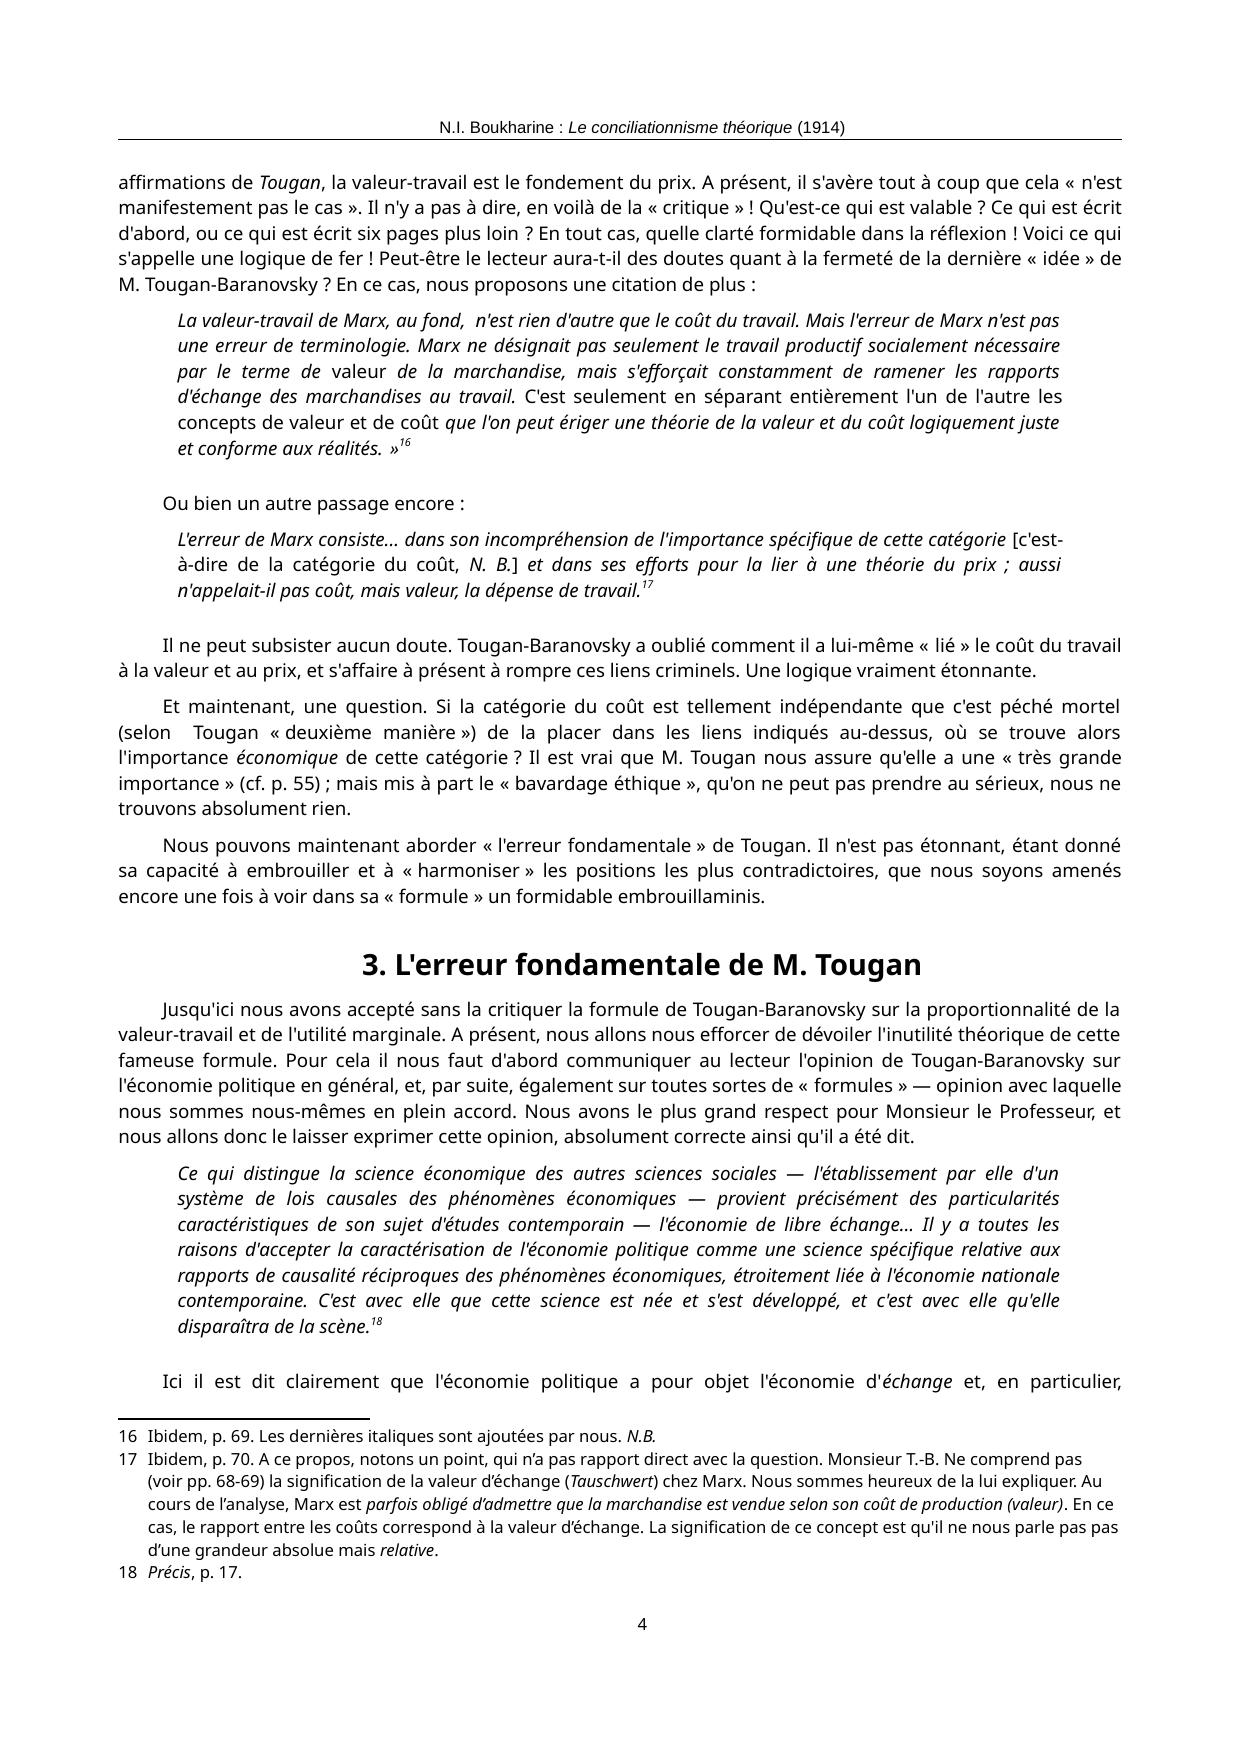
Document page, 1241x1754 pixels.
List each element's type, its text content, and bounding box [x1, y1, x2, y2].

text Ce qui distingue la science économique des autres sciences sociales — l'établissement par elle d'un système de lois causales des phénomènes économiques — provient précisément des particularités caractéristiques de son sujet d'études contemporain — l'économie de libre échange… Il y a toutes les raisons d'accepter la caractérisation de l'économie politique comme une science spécifique relative aux rapports de causalité réciproques des phénomènes économiques, étroitement liée à l'économie nationale contemporaine. C'est avec elle que cette science est née et s'est développé, et c'est avec elle qu'elle disparaîtra de la scène. [177, 1160, 1063, 1339]
text L'erreur de Marx consiste... dans son incompréhension de l'importance spécifique de cette catégorie [c'est-à-dire de la catégorie du coût, N. B.] et dans ses efforts pour la lier à une théorie du prix ; aussi n'appelait-il pas coût, mais valeur, la dépense de travail. [177, 526, 1063, 602]
subtitle 3. L'erreur fondamentale de M. Tougan [118, 944, 1122, 984]
text Ou bien un autre passage encore : [118, 490, 1122, 515]
text Il ne peut subsister aucun doute. Tougan-Baranovsky a oublié comment il a lui-même « lié » le coût du travail à la valeur et au prix, et s'affaire à présent à rompre ces liens criminels. Une logique vraiment étonnante. [118, 632, 1122, 683]
text Et maintenant, une question. Si la catégorie du coût est tellement indépendante que c'est péché mortel (selon Tougan « deuxième manière ») de la placer dans les liens indiqués au-dessus, où se trouve alors l'importance économique de cette catégorie ? Il est vrai que M. Tougan nous assure qu'elle a une « très grande importance » (cf. p. 55) ; mais mis à part le « bavardage éthique », qu'on ne peut pas prendre au sérieux, nous ne trouvons absolument rien. [118, 694, 1122, 821]
text Précis, p. 17. [118, 1561, 1122, 1583]
text Ibidem, p. 69. Les dernières italiques sont ajoutées par nous. N.B. [118, 1424, 1122, 1447]
text La valeur-travail de Marx, au fond, n'est rien d'autre que le coût du travail. Mais l'erreur de Marx n'est pas une erreur de terminologie. Marx ne désignait pas seulement le travail productif socialement nécessaire par le terme de valeur de la marchandise, mais s'efforçait constamment de ramener les rapports d'échange des marchandises au travail. C'est seulement en séparant entièrement l'un de l'autre les concepts de valeur et de coût que l'on peut ériger une théorie de la valeur et du coût logiquement juste et conforme aux réalités. » [177, 307, 1063, 460]
text Jusqu'ici nous avons accepté sans la critiquer la formule de Tougan-Baranovsky sur la proportionnalité de la valeur-travail et de l'utilité marginale. A présent, nous allons nous efforcer de dévoiler l'inutilité théorique de cette fameuse formule. Pour cela il nous faut d'abord communiquer au lecteur l'opinion de Tougan-Baranovsky sur l'économie politique en général, et, par suite, également sur toutes sortes de « formules » — opinion avec laquelle nous sommes nous-mêmes en plein accord. Nous avons le plus grand respect pour Monsieur le Professeur, et nous allons donc le laisser exprimer cette opinion, absolument correcte ainsi qu'il a été dit. [118, 996, 1122, 1149]
text Ibidem, p. 70. A ce propos, notons un point, qui n’a pas rapport direct avec la question. Monsieur T.-B. Ne comprend pas (voir pp. 68-69) la signification de la valeur d’échange (Tauschwert) chez Marx. Nous sommes heureux de la lui expliquer. Au cours de l’analyse, Marx est parfois obligé d’admettre que la marchandise est vendue selon son coût de production (valeur). En ce cas, le rapport entre les coûts correspond à la valeur d’échange. La signification de ce concept est qu'il ne nous parle pas pas d’une grandeur absolue mais relative. [118, 1447, 1122, 1561]
text Ici il est dit clairement que l'économie politique a pour objet l'économie d'échange et, en particulier, [118, 1368, 1122, 1394]
text affirmations de Tougan, la valeur-travail est le fondement du prix. A présent, il s'avère tout à coup que cela « n'est manifestement pas le cas ». Il n'y a pas à dire, en voilà de la « critique » ! Qu'est-ce qui est valable ? Ce qui est écrit d'abord, ou ce qui est écrit six pages plus loin ? En tout cas, quelle clarté formidable dans la réflexion ! Voici ce qui s'appelle une logique de fer ! Peut-être le lecteur aura-t-il des doutes quant à la fermeté de la dernière « idée » de M. Tougan-Baranovsky ? En ce cas, nous proposons une citation de plus : [118, 169, 1122, 297]
text Nous pouvons maintenant aborder « l'erreur fondamentale » de Tougan. Il n'est pas étonnant, étant donné sa capacité à embrouiller et à « harmoniser » les positions les plus contradictoires, que nous soyons amenés encore une fois à voir dans sa « formule » un formidable embrouillaminis. [118, 832, 1122, 908]
